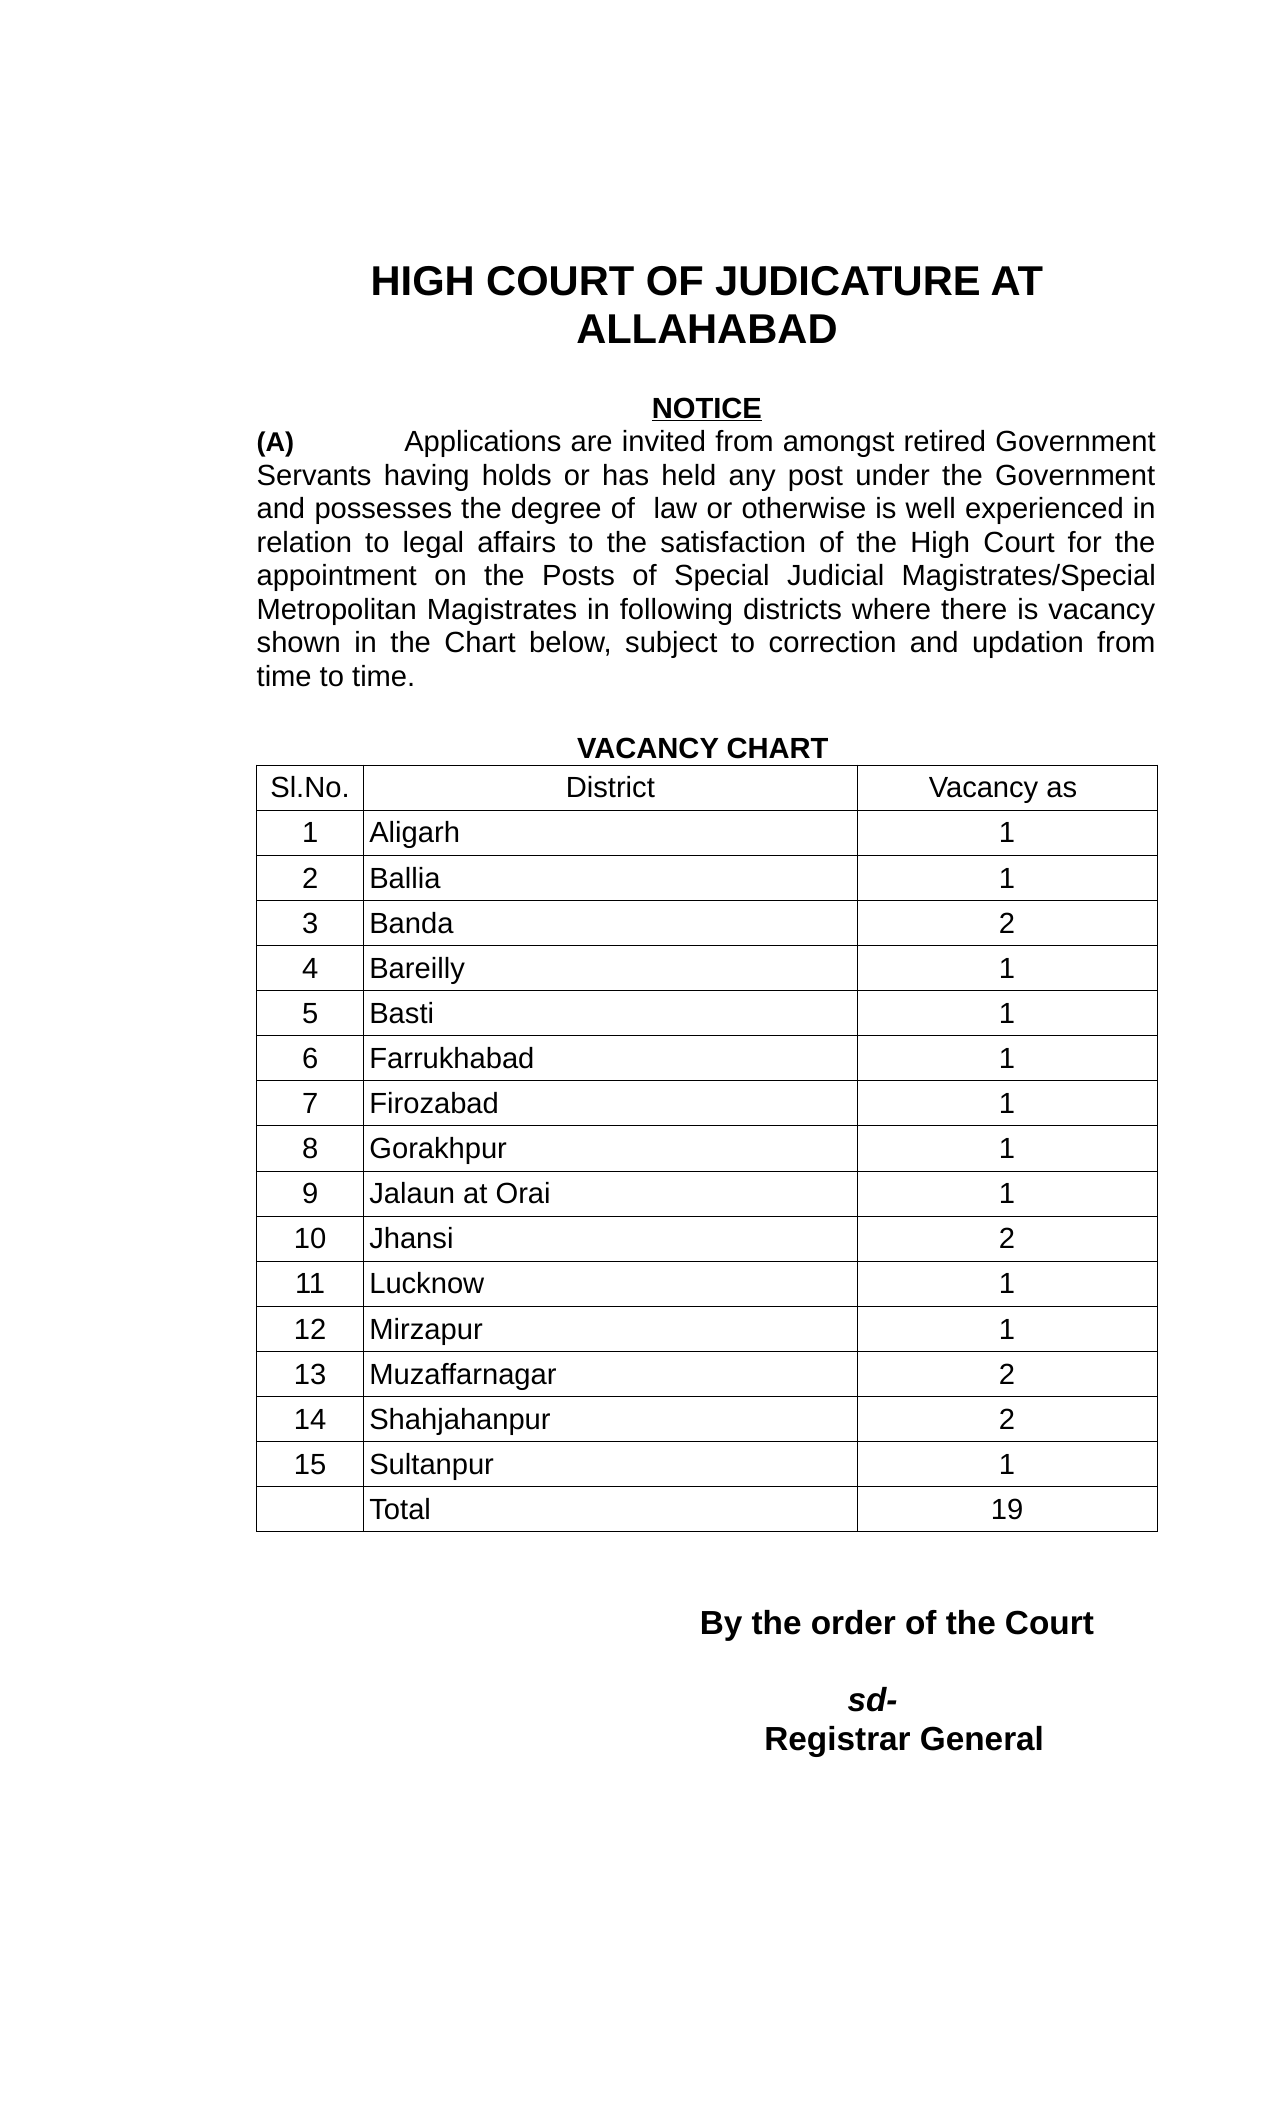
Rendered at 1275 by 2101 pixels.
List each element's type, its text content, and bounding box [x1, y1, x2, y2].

table_cell 1 [858, 1262, 1157, 1306]
table_cell 2 [858, 1397, 1157, 1441]
table_cell 8 [257, 1126, 363, 1171]
text Registrar General [256, 1719, 1157, 1757]
table_header Sl.No. [257, 766, 363, 810]
table_cell Firozabad [364, 1081, 857, 1125]
table_cell Jalaun at Orai [364, 1172, 857, 1216]
table_cell 5 [257, 991, 363, 1035]
table_cell 1 [858, 1442, 1157, 1486]
text HIGH COURT OF JUDICATURE AT [256, 256, 1157, 304]
table_cell Mirzapur [364, 1307, 857, 1351]
text VACANCY CHART [256, 731, 1157, 764]
table_cell 3 [257, 901, 363, 945]
table_cell 1 [858, 811, 1157, 855]
table_cell 9 [257, 1172, 363, 1216]
text sd- [256, 1680, 1157, 1719]
table_cell Total [364, 1487, 857, 1531]
table_cell Bareilly [364, 946, 857, 990]
table_cell Shahjahanpur [364, 1397, 857, 1441]
table_cell 4 [257, 946, 363, 990]
text By the order of the Court [256, 1603, 1157, 1642]
table_cell 1 [858, 946, 1157, 990]
table_cell Muzaffarnagar [364, 1352, 857, 1396]
table_cell 11 [257, 1262, 363, 1306]
table_cell 1 [858, 1172, 1157, 1216]
table_cell 2 [858, 1352, 1157, 1396]
table_cell Basti [364, 991, 857, 1035]
table_cell 2 [858, 901, 1157, 945]
table_cell Banda [364, 901, 857, 945]
table_cell 7 [257, 1081, 363, 1125]
table_cell 1 [858, 991, 1157, 1035]
table_cell 19 [858, 1487, 1157, 1531]
table_cell 1 [858, 1307, 1157, 1351]
table_cell 12 [257, 1307, 363, 1351]
table_cell 10 [257, 1217, 363, 1261]
table_cell 1 [858, 1081, 1157, 1125]
table_cell Jhansi [364, 1217, 857, 1261]
table_cell Aligarh [364, 811, 857, 855]
table_cell [257, 1487, 363, 1531]
table_header Vacancy as [858, 766, 1157, 810]
table_cell 1 [858, 1036, 1157, 1080]
table_cell 1 [257, 811, 363, 855]
table_cell 14 [257, 1397, 363, 1441]
table_cell Farrukhabad [364, 1036, 857, 1080]
table_cell Gorakhpur [364, 1126, 857, 1171]
table_cell Lucknow [364, 1262, 857, 1306]
text (A) Applications are invited from amongst retired Government Servants having holds or has held any post under the Government and possesses the degree of law or otherwise is well experienced in relation to legal affairs to the satisfaction of the High Court for the appointment on the Posts of Special Judicial Magistrates/Special Metropolitan Magistrates in following districts where there is vacancy shown in the Chart below, subject to correction and updation from time to time. [256, 424, 1157, 693]
table_cell 1 [858, 1126, 1157, 1171]
table_header District [364, 766, 857, 810]
table_cell 1 [858, 856, 1157, 900]
table_cell 13 [257, 1352, 363, 1396]
table_cell 2 [257, 856, 363, 900]
table_cell 2 [858, 1217, 1157, 1261]
table_cell Ballia [364, 856, 857, 900]
table_cell Sultanpur [364, 1442, 857, 1486]
text ALLAHABAD [256, 304, 1157, 352]
text NOTICE [256, 391, 1157, 424]
table_cell 6 [257, 1036, 363, 1080]
table_cell 15 [257, 1442, 363, 1486]
